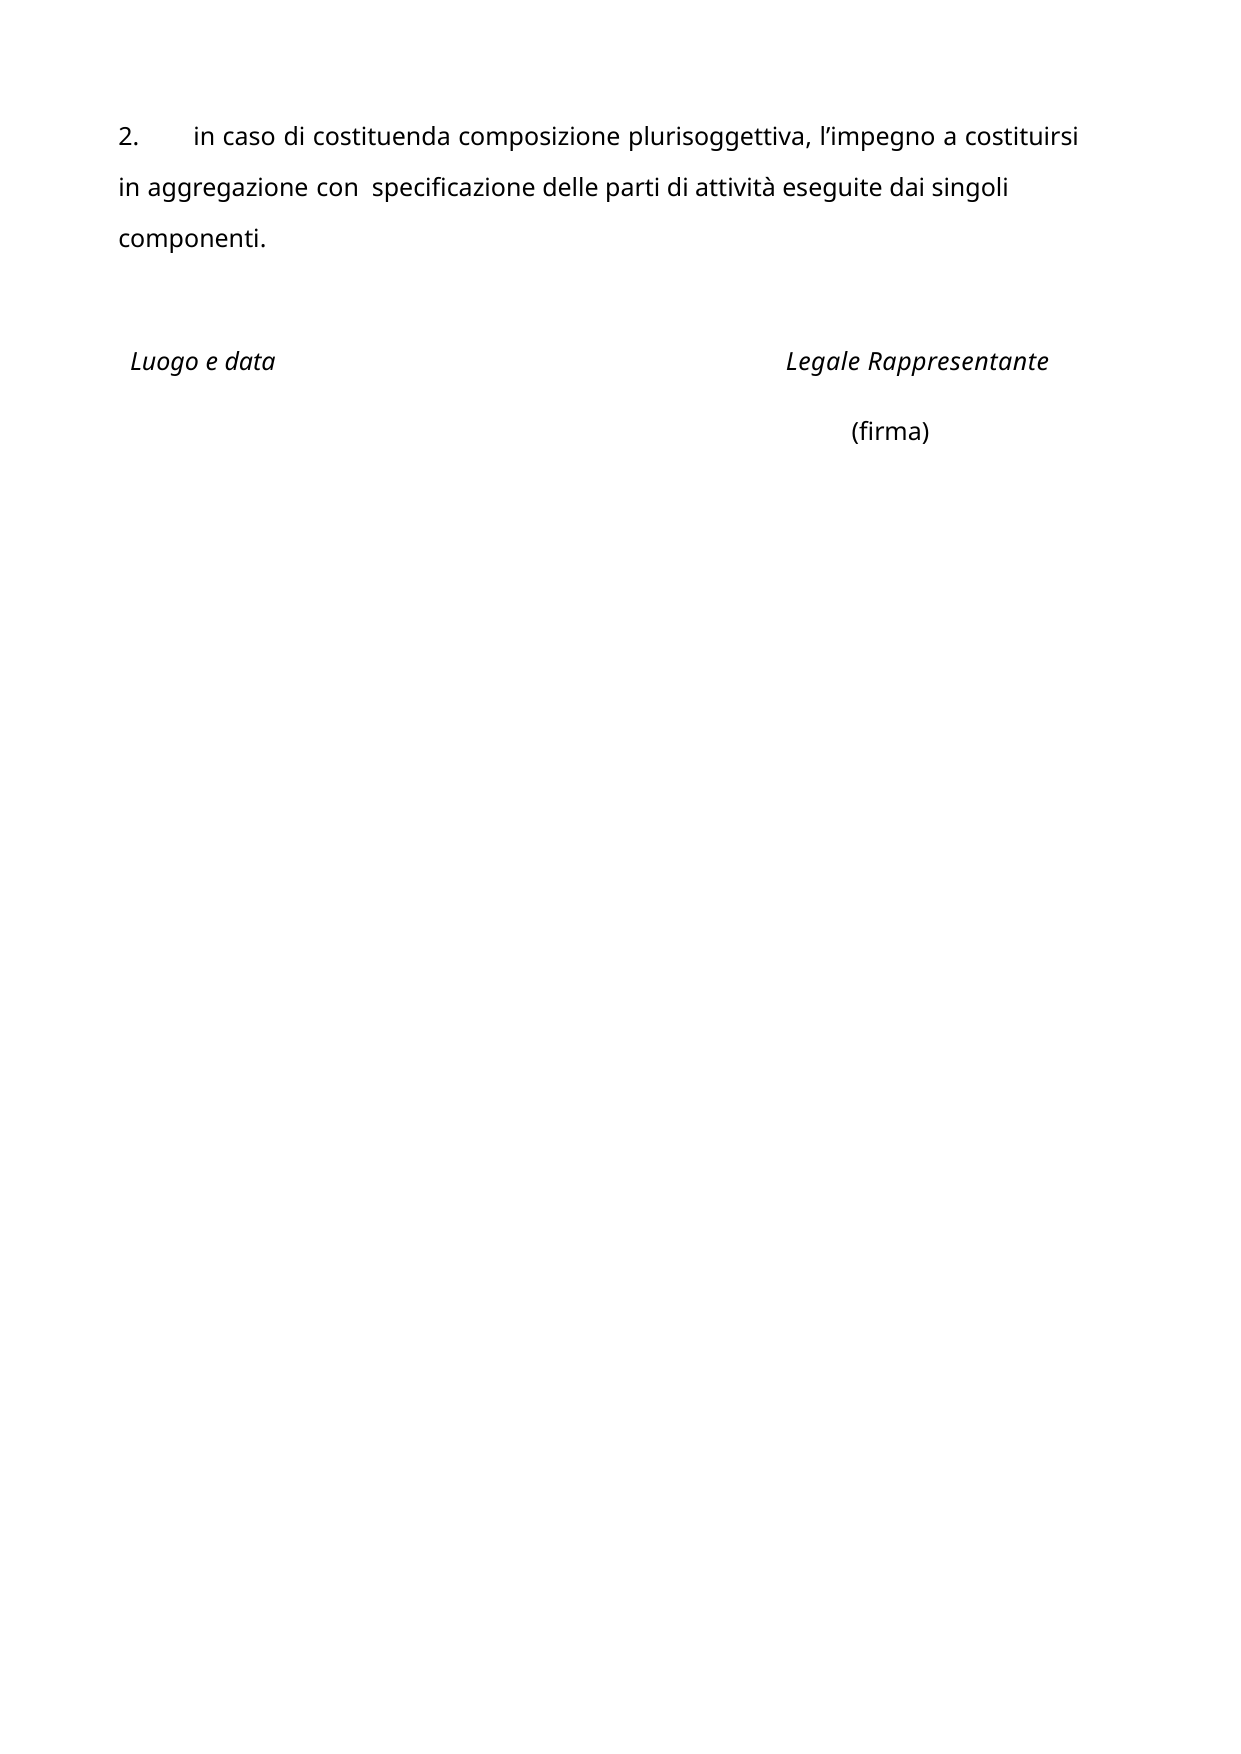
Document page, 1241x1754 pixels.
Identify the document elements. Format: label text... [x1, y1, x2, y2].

list in caso di costituenda composizione plurisoggettiva, l’impegno a costituirsi in aggregazione con specificazione delle parti di attività eseguite dai singoli componenti. [118, 118, 1101, 254]
text Luogo e data Legale Rappresentante [130, 343, 1122, 377]
text (firma) [118, 413, 1101, 447]
